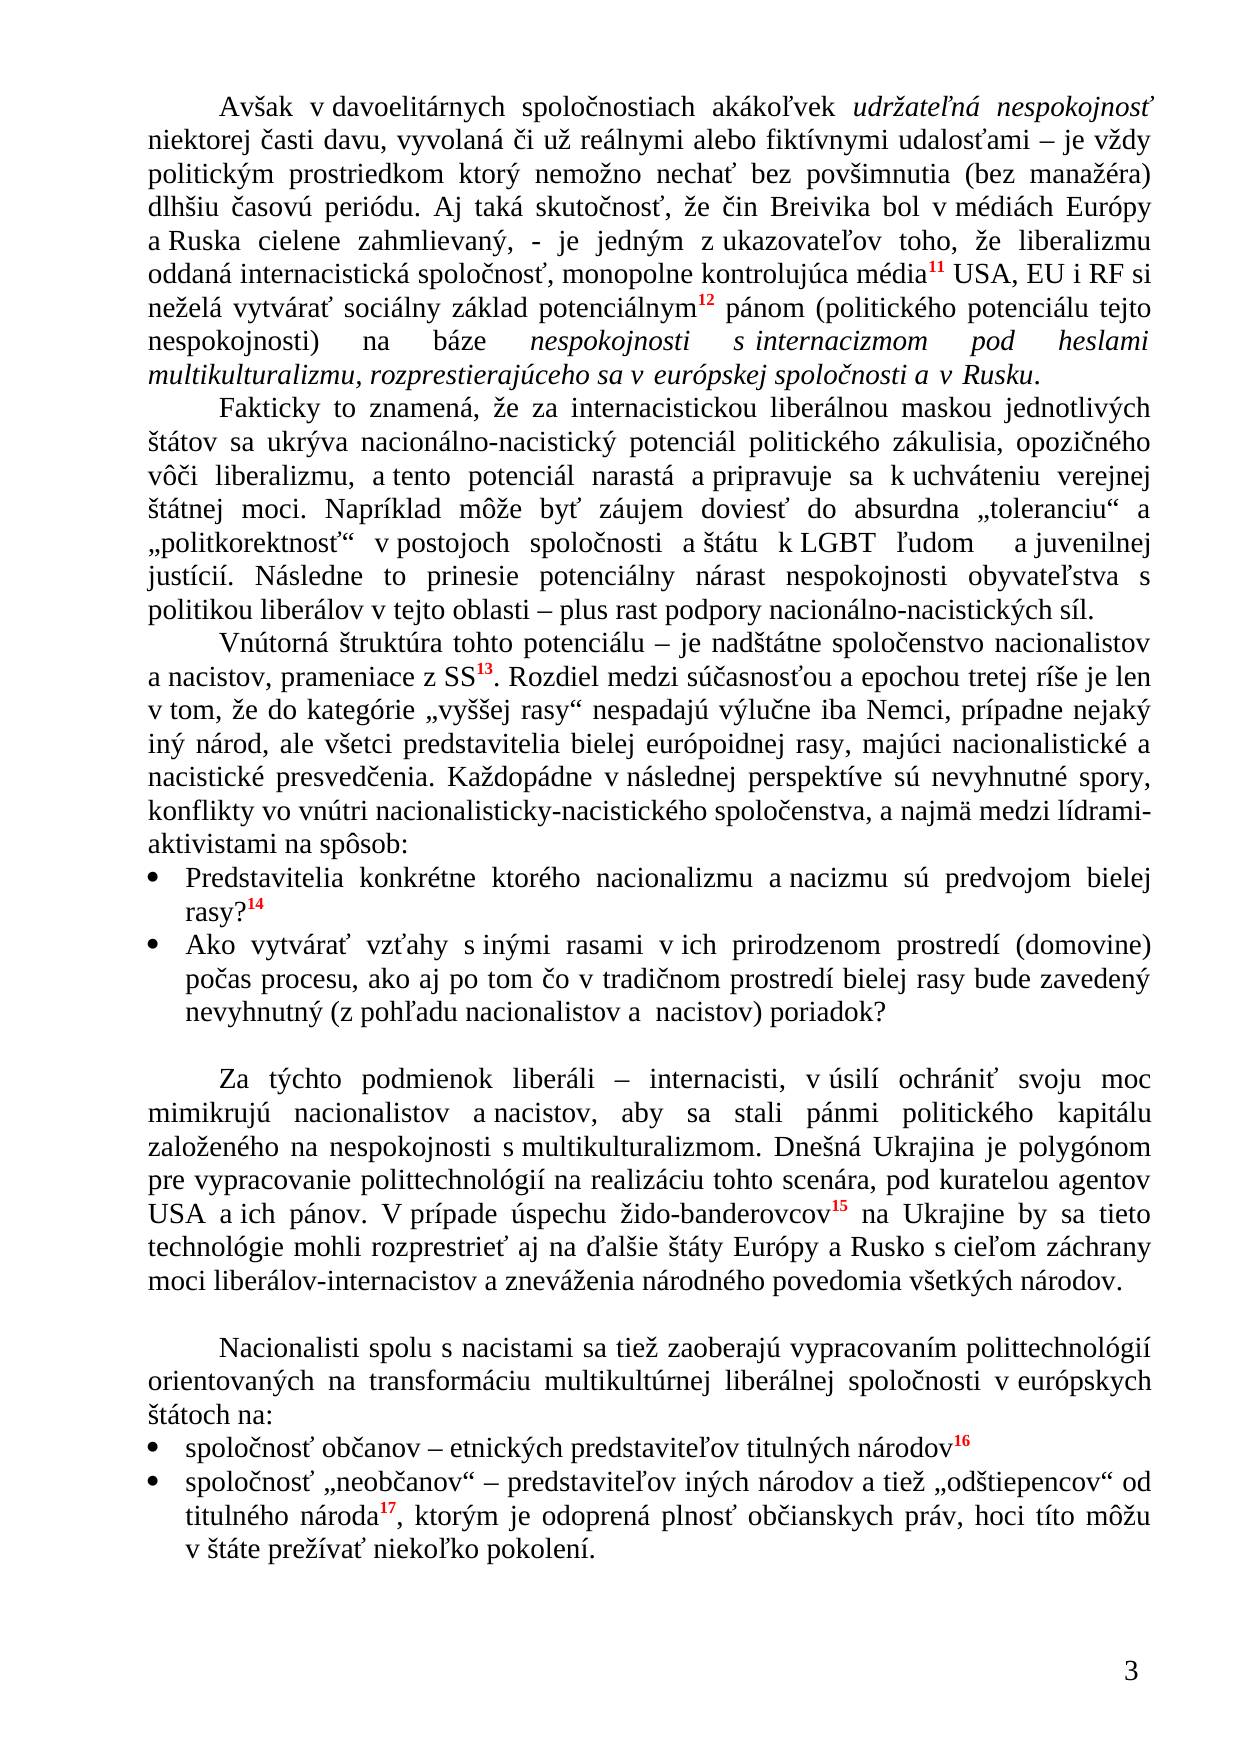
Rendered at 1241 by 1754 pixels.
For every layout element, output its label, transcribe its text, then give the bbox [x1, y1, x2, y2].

list Predstavitelia konkrétne ktorého nacionalizmu a nacizmu sú predvojom bielej rasy? [148, 860, 1152, 927]
text Vnútorná štruktúra tohto potenciálu – je nadštátne spoločenstvo nacionalistov a nacistov, prameniace z SS. Rozdiel medzi súčasnosťou a epochou tretej ríše je len v tom, že do kategórie „vyššej rasy“ nespadajú výlučne iba Nemci, prípadne nejaký iný národ, ale všetci predstavitelia bielej európoidnej rasy, majúci nacionalistické a nacistické presvedčenia. Každopádne v následnej perspektíve sú nevyhnutné spory, konflikty vo vnútri nacionalisticky-nacistického spoločenstva, a najmä medzi lídrami-aktivistami na spôsob: [148, 625, 1152, 860]
text Avšak v davoelitárnych spoločnostiach akákoľvek udržateľná nespokojnosť niektorej časti davu, vyvolaná či už reálnymi alebo fiktívnymi udalosťami – je vždy politickým prostriedkom ktorý nemožno nechať bez povšimnutia (bez manažéra) dlhšiu časovú periódu. Aj taká skutočnosť, že čin Breivika bol v médiách Európy a Ruska cielene zahmlievaný, - je jedným z ukazovateľov toho, že liberalizmu oddaná internacistická spoločnosť, monopolne kontrolujúca média USA, EU i RF si neželá vytvárať sociálny základ potenciálnym pánom (politického potenciálu tejto nespokojnosti) na báze nespokojnosti s internacizmom pod heslami multikulturalizmu, rozprestierajúceho sa v európskej spoločnosti a v Rusku. [148, 89, 1152, 391]
list spoločnosť „neobčanov“ – predstaviteľov iných národov a tiež „odštiepencov“ od titulného národa, ktorým je odoprená plnosť občianskych práv, hoci títo môžu v štáte prežívať niekoľko pokolení. [148, 1464, 1152, 1565]
list Ako vytvárať vzťahy s inými rasami v ich prirodzenom prostredí (domovine) počas procesu, ako aj po tom čo v tradičnom prostredí bielej rasy bude zavedený nevyhnutný (z pohľadu nacionalistov a nacistov) poriadok? [148, 927, 1152, 1028]
list spoločnosť občanov – etnických predstaviteľov titulných národov [148, 1431, 1152, 1464]
text Za týchto podmienok liberáli – internacisti, v úsilí ochrániť svoju moc mimikrujú nacionalistov a nacistov, aby sa stali pánmi politického kapitálu založeného na nespokojnosti s multikulturalizmom. Dnešná Ukrajina je polygónom pre vypracovanie polittechnológií na realizáciu tohto scenára, pod kuratelou agentov USA a ich pánov. V prípade úspechu žido-banderovcov na Ukrajine by sa tieto technológie mohli rozprestrieť aj na ďalšie štáty Európy a Rusko s cieľom záchrany moci liberálov-internacistov a zneváženia národného povedomia všetkých národov. [148, 1062, 1152, 1296]
text Nacionalisti spolu s nacistami sa tiež zaoberajú vypracovaním polittechnológií orientovaných na transformáciu multikultúrnej liberálnej spoločnosti v európskych štátoch na: [148, 1330, 1152, 1431]
text Fakticky to znamená, že za internacistickou liberálnou maskou jednotlivých štátov sa ukrýva nacionálno-nacistický potenciál politického zákulisia, opozičného vôči liberalizmu, a tento potenciál narastá a pripravuje sa k uchváteniu verejnej štátnej moci. Napríklad môže byť záujem doviesť do absurdna „toleranciu“ a „politkorektnosť“ v postojoch spoločnosti a štátu k LGBT ľudom a juvenilnej justícií. Následne to prinesie potenciálny nárast nespokojnosti obyvateľstva s politikou liberálov v tejto oblasti – plus rast podpory nacionálno-nacistických síl. [148, 391, 1152, 625]
